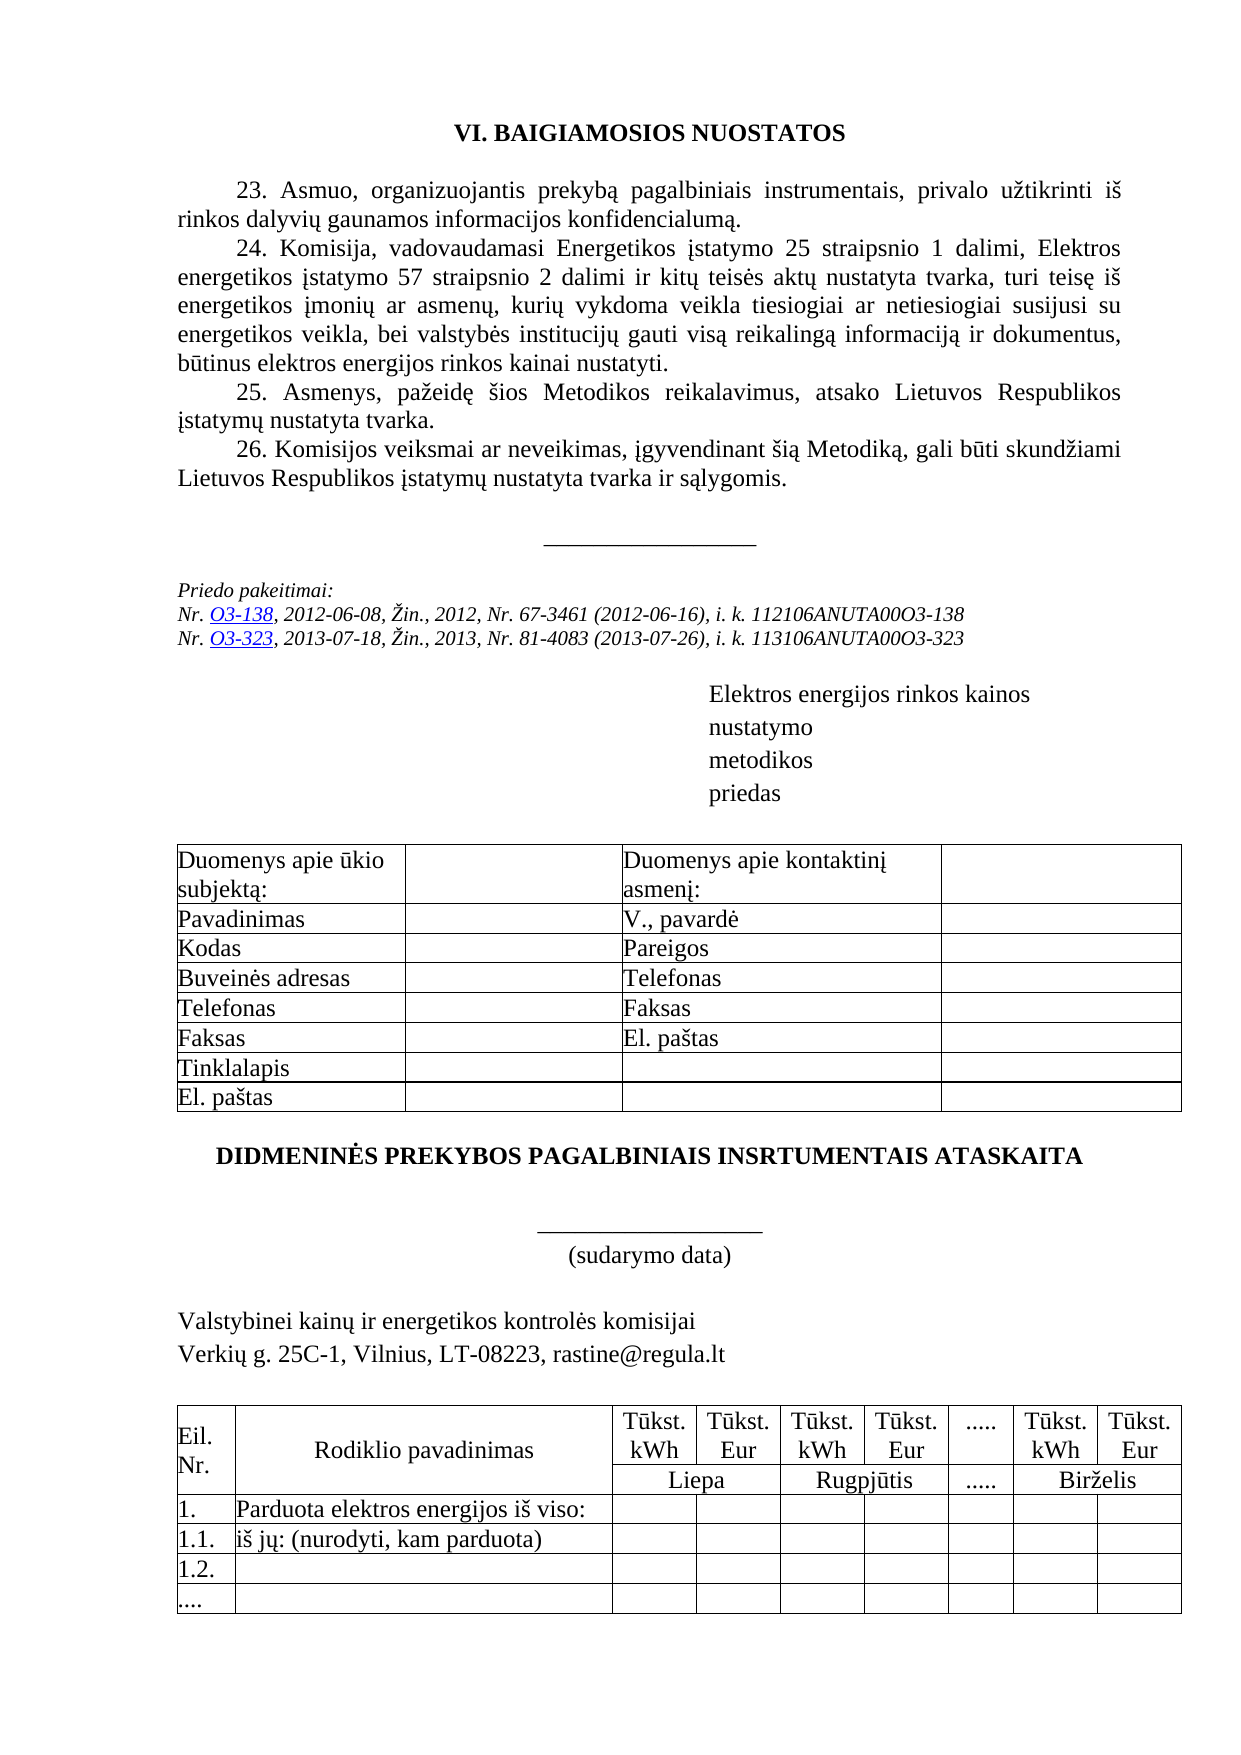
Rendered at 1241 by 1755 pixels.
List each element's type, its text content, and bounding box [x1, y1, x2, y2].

table_cell [949, 1554, 1013, 1583]
table_cell [1098, 1495, 1181, 1523]
table_cell El. paštas [623, 1023, 941, 1052]
table_cell Kodas [178, 934, 405, 962]
text _________________ [177, 521, 1122, 549]
table_cell [406, 1023, 622, 1052]
table_cell [236, 1554, 612, 1583]
table_cell Tinklalapis [178, 1053, 405, 1081]
table_cell [781, 1554, 864, 1583]
table_cell [942, 1053, 1181, 1081]
text __________________ [177, 1207, 1122, 1236]
table_cell [949, 1584, 1013, 1613]
table_cell Parduota elektros energijos iš viso: [236, 1495, 612, 1523]
text Nr. O3-323, 2013-07-18, Žin., 2013, Nr. 81-4083 (2013-07-26), i. k. 113106ANUTA00O3-323 [177, 626, 1122, 650]
table_cell ..... [949, 1465, 1013, 1493]
table_cell [1014, 1584, 1097, 1613]
table_cell [1014, 1495, 1097, 1523]
table_cell [613, 1524, 696, 1553]
table_cell [865, 1584, 948, 1613]
text Valstybinei kainų ir energetikos kontrolės komisijai [177, 1306, 1122, 1335]
table_cell [942, 993, 1181, 1022]
table_header Tūkst. Eur [865, 1406, 948, 1464]
table_cell [1014, 1554, 1097, 1583]
table_cell [865, 1495, 948, 1523]
table_cell [942, 963, 1181, 992]
text 25. Asmenys, pažeidę šios Metodikos reikalavimus, atsako Lietuvos Respublikos įstatymų nustatyta tvarka. [177, 377, 1122, 434]
text Nr. O3-138, 2012-06-08, Žin., 2012, Nr. 67-3461 (2012-06-16), i. k. 112106ANUTA00O3-138 [177, 602, 1122, 626]
table_cell 1.2. [178, 1554, 235, 1583]
table_cell [406, 1083, 622, 1111]
table_cell [865, 1524, 948, 1553]
table_header Tūkst. kWh [1014, 1406, 1097, 1464]
table_header Duomenys apie ūkio subjektą: [178, 845, 405, 903]
table_cell [406, 963, 622, 992]
table_cell [942, 1083, 1181, 1111]
table_cell [697, 1524, 780, 1553]
table_cell 1. [178, 1495, 235, 1523]
table_header Tūkst. Eur [1098, 1406, 1181, 1464]
table_header Eil. Nr. [178, 1406, 235, 1493]
table_cell [623, 1083, 941, 1111]
table_cell El. paštas [178, 1083, 405, 1111]
table_cell [942, 1023, 1181, 1052]
text DIDMENINĖS PREKYBOS PAGALBINIAIS INSRTUMENTAIS ATASKAITA [177, 1141, 1122, 1170]
text Elektros energijos rinkos kainos nustatymo [709, 679, 1122, 741]
text 23. Asmuo, organizuojantis prekybą pagalbiniais instrumentais, privalo užtikrinti iš rinkos dalyvių gaunamos informacijos konfidencialumą. [177, 176, 1122, 233]
table_cell V., pavardė [623, 904, 941, 932]
text (sudarymo data) [177, 1240, 1122, 1269]
table_cell [623, 1053, 941, 1081]
table_cell [942, 904, 1181, 932]
table_cell [949, 1524, 1013, 1553]
table_cell [781, 1495, 864, 1523]
text Priedo pakeitimai: [177, 578, 1122, 602]
table_cell iš jų: (nurodyti, kam parduota) [236, 1524, 612, 1553]
table_cell 1.1. [178, 1524, 235, 1553]
table_cell [406, 1053, 622, 1081]
table_cell .... [178, 1584, 235, 1613]
table_header Tūkst. kWh [613, 1406, 696, 1464]
table_cell [613, 1495, 696, 1523]
table_cell Pavadinimas [178, 904, 405, 932]
table_cell [697, 1495, 780, 1523]
text metodikos [709, 745, 1122, 774]
table_cell [697, 1584, 780, 1613]
table_cell [949, 1495, 1013, 1523]
table_cell [942, 934, 1181, 962]
table_header Tūkst. kWh [781, 1406, 864, 1464]
table_cell [406, 904, 622, 932]
table_header [406, 845, 622, 903]
table_header Tūkst. Eur [697, 1406, 780, 1464]
table_cell [613, 1554, 696, 1583]
text 24. Komisija, vadovaudamasi Energetikos įstatymo 25 straipsnio 1 dalimi, Elektros energetikos įstatymo 57 straipsnio 2 dalimi ir kitų teisės aktų nustatyta tvarka, turi teisę iš energetikos įmonių ar asmenų, kurių vykdoma veikla tiesiogiai ar netiesiogiai susijusi su energetikos veikla, bei valstybės institucijų gauti visą reikalingą informaciją ir dokumentus, būtinus elektros energijos rinkos kainai nustatyti. [177, 233, 1122, 377]
text VI. BAIGIAMOSIOS NUOSTATOS [177, 118, 1122, 147]
table_cell Rugpjūtis [781, 1465, 948, 1493]
table_cell Telefonas [178, 993, 405, 1022]
text Verkių g. 25C-1, Vilnius, LT-08223, rastine@regula.lt [177, 1339, 1122, 1368]
table_header Rodiklio pavadinimas [236, 1406, 612, 1493]
table_cell Buveinės adresas [178, 963, 405, 992]
table_cell [406, 934, 622, 962]
table_cell [406, 993, 622, 1022]
text 26. Komisijos veiksmai ar neveikimas, įgyvendinant šią Metodiką, gali būti skundžiami Lietuvos Respublikos įstatymų nustatyta tvarka ir sąlygomis. [177, 434, 1122, 492]
table_cell Faksas [178, 1023, 405, 1052]
table_cell [1014, 1524, 1097, 1553]
table_cell Pareigos [623, 934, 941, 962]
text priedas [709, 778, 1122, 807]
table_cell [781, 1524, 864, 1553]
table_header Duomenys apie kontaktinį asmenį: [623, 845, 941, 903]
table_cell [1098, 1584, 1181, 1613]
table_cell Birželis [1014, 1465, 1181, 1493]
table_cell [613, 1584, 696, 1613]
table_cell [1098, 1524, 1181, 1553]
table_cell [865, 1554, 948, 1583]
table_header [942, 845, 1181, 903]
table_cell [236, 1584, 612, 1613]
table_header ..... [949, 1406, 1013, 1464]
table_cell [781, 1584, 864, 1613]
table_cell [1098, 1554, 1181, 1583]
table_cell [697, 1554, 780, 1583]
table_cell Liepa [613, 1465, 780, 1493]
table_cell Telefonas [623, 963, 941, 992]
table_cell Faksas [623, 993, 941, 1022]
